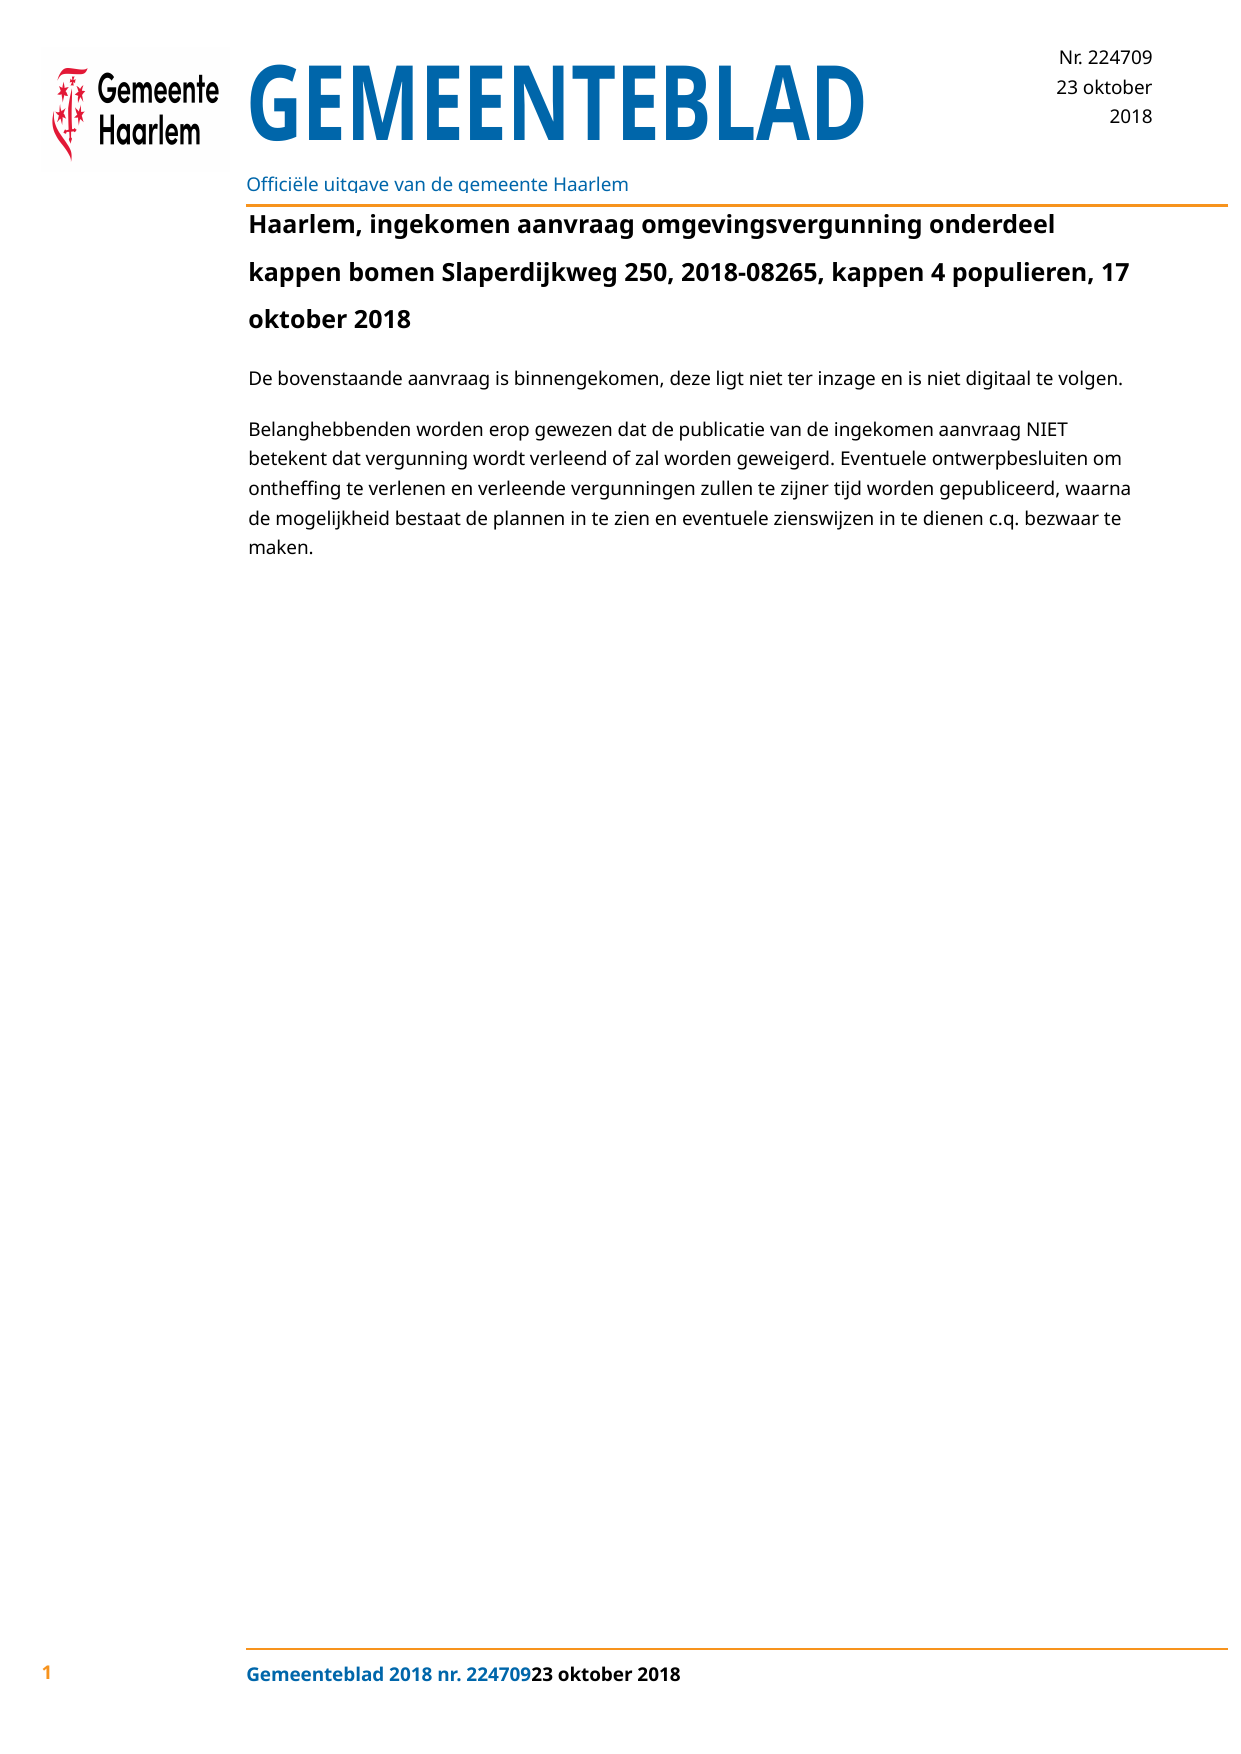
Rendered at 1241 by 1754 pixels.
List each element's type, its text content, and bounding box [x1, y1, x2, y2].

text De bovenstaande aanvraag is binnengekomen, deze ligt niet ter inzage en is niet digitaal te volgen. [248, 366, 1152, 391]
picture [41, 47, 231, 172]
text Haarlem, ingekomen aanvraag omgevingsvergunning onderdeel kappen bomen Slaperdijkweg 250, 2018-08265, kappen 4 populieren, 17 oktober 2018 [248, 207, 1152, 336]
text Belanghebbenden worden erop gewezen dat de publicatie van de ingekomen aanvraag NIET betekent dat vergunning wordt verleend of zal worden geweigerd. Eventuele ontwerpbesluiten om ontheffing te verlenen en verleende vergunningen zullen te zijner tijd worden gepubliceerd, waarna de mogelijkheid bestaat de plannen in te zien en eventuele zienswijzen in te dienen c.q. bezwaar te maken. [248, 416, 1152, 560]
